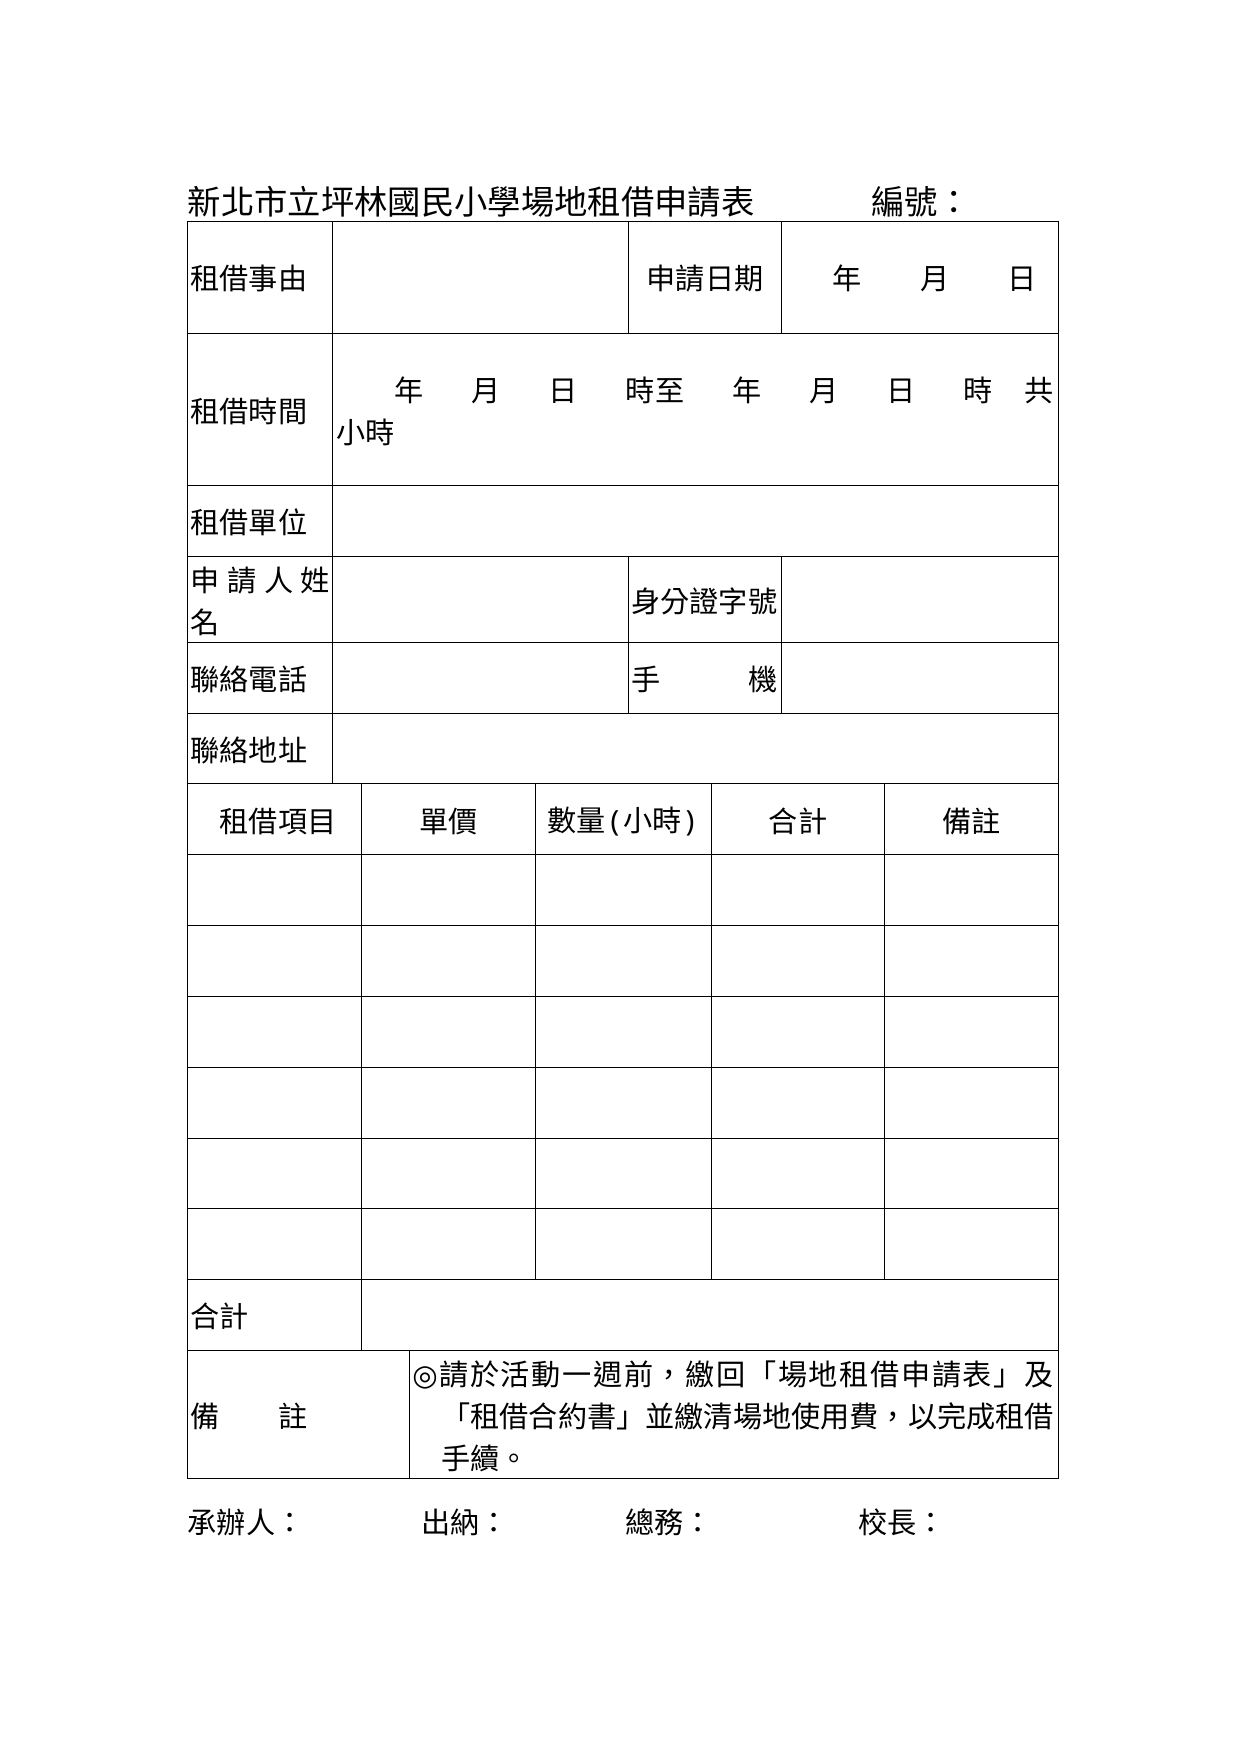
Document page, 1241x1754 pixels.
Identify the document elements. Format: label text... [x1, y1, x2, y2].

table_cell [362, 997, 535, 1067]
table_header 租借事由 [188, 222, 332, 332]
text 新北市立坪林國民小學場地租借申請表 編號： [187, 158, 1053, 221]
table_cell [536, 1209, 711, 1279]
table_cell [362, 1209, 535, 1279]
table_cell 身分證字號 [629, 557, 781, 642]
table_cell [362, 1139, 535, 1208]
table_cell 租借時間 [188, 334, 332, 485]
table_cell [362, 926, 535, 996]
table_cell [712, 1209, 884, 1279]
table_cell [362, 855, 535, 925]
table_cell 租借單位 [188, 486, 332, 556]
table_cell 聯絡地址 [188, 714, 332, 783]
table_cell [712, 926, 884, 996]
table_cell [333, 643, 628, 712]
table_cell 單價 [362, 784, 535, 854]
table_cell [885, 1139, 1058, 1208]
table_cell 合計 [712, 784, 884, 854]
table_cell [536, 1068, 711, 1137]
table_cell [362, 1280, 1058, 1350]
table_cell [782, 643, 1058, 712]
table_cell [712, 1139, 884, 1208]
table_cell [188, 1209, 361, 1279]
table_cell 申請人姓名 [188, 557, 332, 642]
table_cell 年 月 日 時至 年 月 日 時 共 小時 [333, 334, 1058, 485]
table_cell 備註 [885, 784, 1058, 854]
table_cell [188, 855, 361, 925]
table_cell [712, 855, 884, 925]
table_cell [885, 855, 1058, 925]
table_cell [885, 926, 1058, 996]
table_cell [188, 926, 361, 996]
table_cell [333, 714, 1058, 783]
table_header 年 月 日 [782, 222, 1058, 332]
table_cell [712, 1068, 884, 1137]
table_cell 聯絡電話 [188, 643, 332, 712]
table_cell [333, 486, 1058, 556]
table_cell 備 註 [188, 1351, 409, 1478]
table_cell [188, 1139, 361, 1208]
table_cell [536, 855, 711, 925]
table_cell [885, 1209, 1058, 1279]
table_cell [712, 997, 884, 1067]
table_cell 合計 [188, 1280, 361, 1350]
table_cell [333, 557, 628, 642]
table_cell 租借項目 [188, 784, 361, 854]
table_cell ◎請於活動一週前，繳回「場地租借申請表」及「租借合約書」並繳清場地使用費，以完成租借手續。 [410, 1351, 1058, 1478]
table_cell [885, 997, 1058, 1067]
table_header 申請日期 [629, 222, 781, 332]
table_cell [188, 997, 361, 1067]
table_cell 手 機 [629, 643, 781, 712]
text 承辦人： 出納： 總務： 校長： [187, 1479, 1053, 1541]
table_cell [362, 1068, 535, 1137]
table_cell [536, 997, 711, 1067]
table_cell [188, 1068, 361, 1137]
table_cell [536, 1139, 711, 1208]
table_header [333, 222, 628, 332]
table_cell 數量(小時) [536, 784, 711, 854]
table_cell [885, 1068, 1058, 1137]
table_cell [536, 926, 711, 996]
table_cell [782, 557, 1058, 642]
